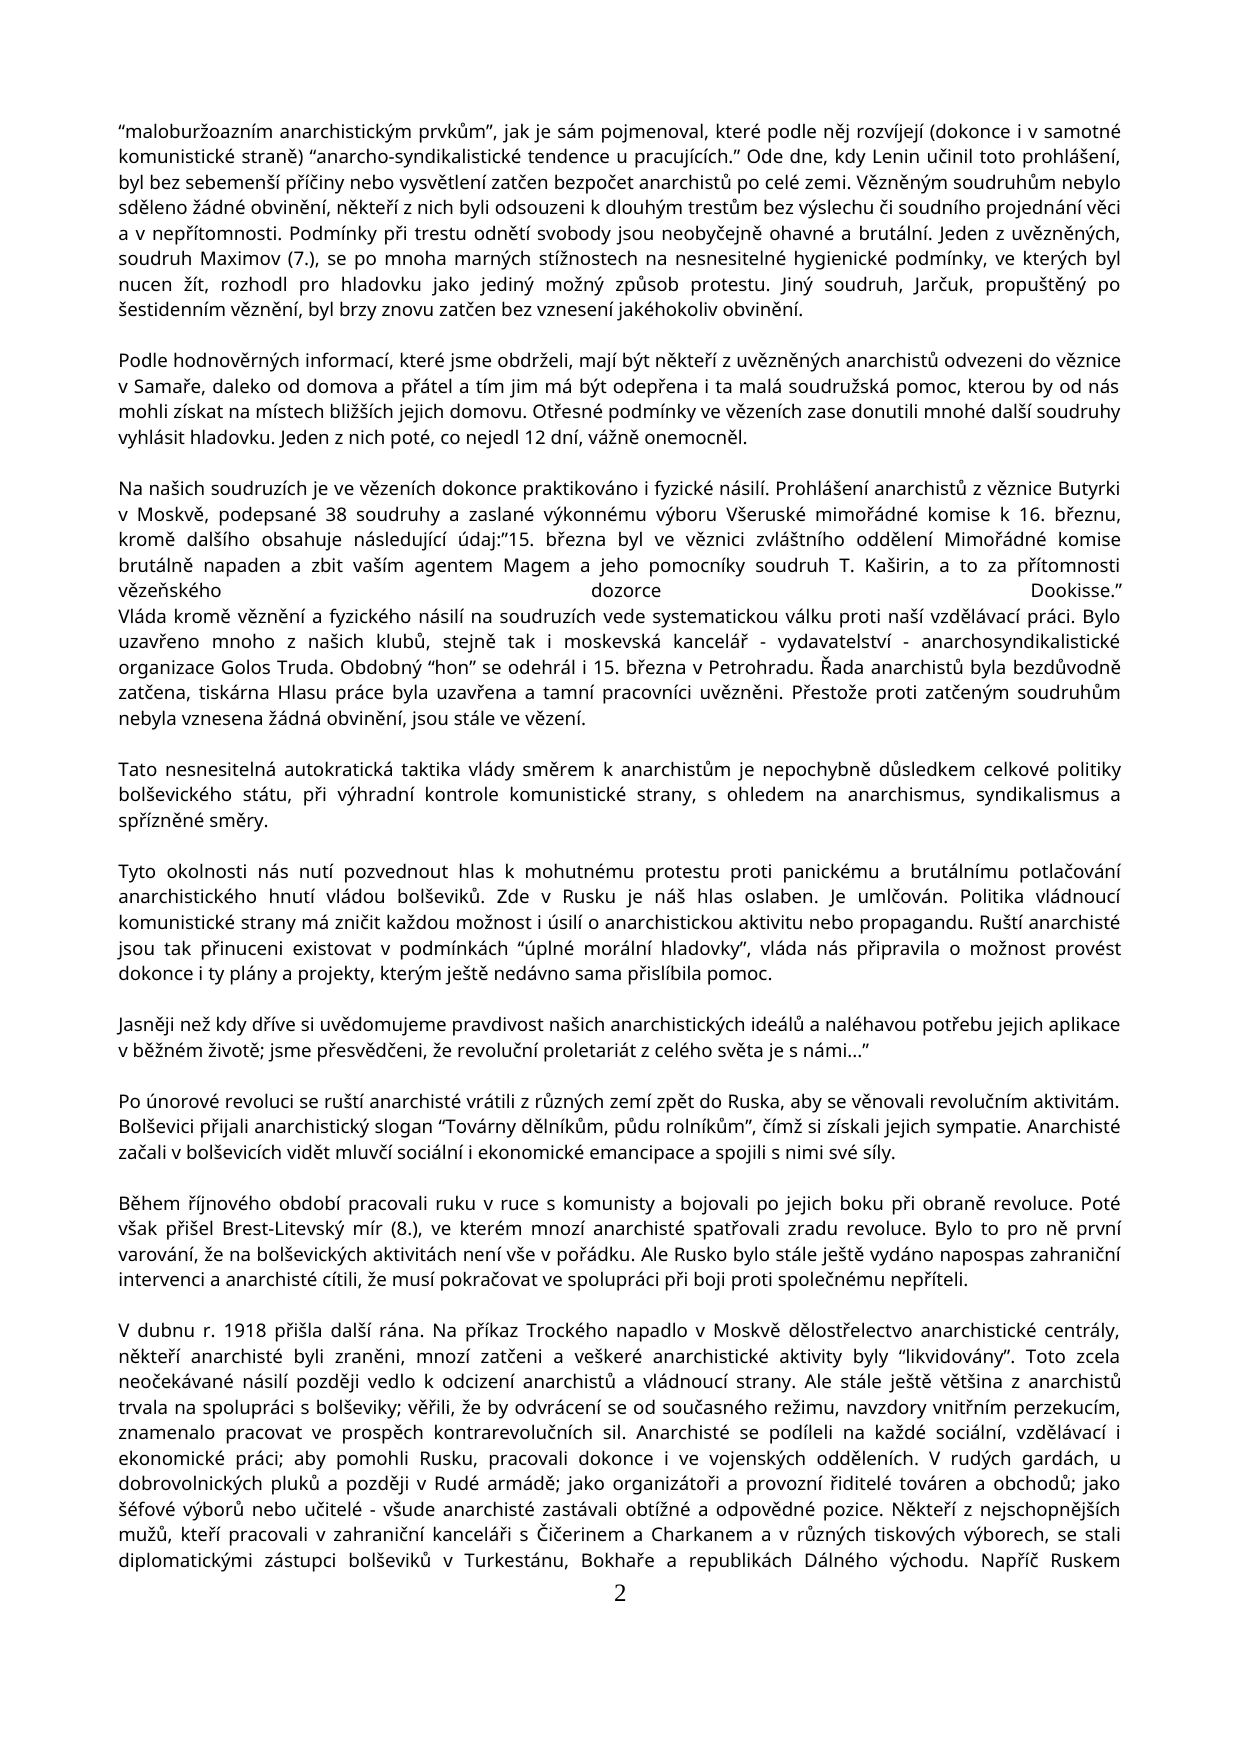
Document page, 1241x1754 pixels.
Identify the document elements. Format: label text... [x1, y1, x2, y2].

text Jasněji než kdy dříve si uvědomujeme pravdivost našich anarchistických ideálů a naléhavou potřebu jejich aplikace v běžném životě; jsme přesvědčeni, že revoluční proletariát z celého světa je s námi...” [118, 986, 1122, 1062]
text “maloburžoazním anarchistickým prvkům”, jak je sám pojmenoval, které podle něj rozvíjejí (dokonce i v samotné komunistické straně) “anarcho-syndikalistické tendence u pracujících.” Ode dne, kdy Lenin učinil toto prohlášení, byl bez sebemenší příčiny nebo vysvětlení zatčen bezpočet anarchistů po celé zemi. Vězněným soudruhům nebylo sděleno žádné obvinění, někteří z nich byli odsouzeni k dlouhým trestům bez výslechu či soudního projednání věci a v nepřítomnosti. Podmínky při trestu odnětí svobody jsou neobyčejně ohavné a brutální. Jeden z uvězněných, soudruh Maximov (7.), se po mnoha marných stížnostech na nesnesitelné hygienické podmínky, ve kterých byl nucen žít, rozhodl pro hladovku jako jediný možný způsob protestu. Jiný soudruh, Jarčuk, propuštěný po šestidenním věznění, byl brzy znovu zatčen bez vznesení jakéhokoliv obvinění. [118, 118, 1122, 322]
text Tyto okolnosti nás nutí pozvednout hlas k mohutnému protestu proti panickému a brutálnímu potlačování anarchistického hnutí vládou bolševiků. Zde v Rusku je náš hlas oslaben. Je umlčován. Politika vládnoucí komunistické strany má zničit každou možnost i úsilí o anarchistickou aktivitu nebo propagandu. Ruští anarchisté jsou tak přinuceni existovat v podmínkách “úplné morální hladovky”, vláda nás připravila o možnost provést dokonce i ty plány a projekty, kterým ještě nedávno sama přislíbila pomoc. [118, 833, 1122, 986]
text Na našich soudruzích je ve vězeních dokonce praktikováno i fyzické násilí. Prohlášení anarchistů z věznice Butyrki v Moskvě, podepsané 38 soudruhy a zaslané výkonnému výboru Všeruské mimořádné komise k 16. březnu, kromě dalšího obsahuje následující údaj:”15. března byl ve věznici zvláštního oddělení Mimořádné komise brutálně napaden a zbit vaším agentem Magem a jeho pomocníky soudruh T. Kaširin, a to za přítomnosti vězeňského dozorce Dookisse.” Vláda kromě věznění a fyzického násilí na soudruzích vede systematickou válku proti naší vzdělávací práci. Bylo uzavřeno mnoho z našich klubů, stejně tak i moskevská kancelář - vydavatelství - anarchosyndikalistické organizace Golos Truda. Obdobný “hon” se odehrál i 15. března v Petrohradu. Řada anarchistů byla bezdůvodně zatčena, tiskárna Hlasu práce byla uzavřena a tamní pracovníci uvězněni. Přestože proti zatčeným soudruhům nebyla vznesena žádná obvinění, jsou stále ve vězení. [118, 450, 1122, 731]
text V dubnu r. 1918 přišla další rána. Na příkaz Trockého napadlo v Moskvě dělostřelectvo anarchistické centrály, někteří anarchisté byli zraněni, mnozí zatčeni a veškeré anarchistické aktivity byly “likvidovány”. Toto zcela neočekávané násilí později vedlo k odcizení anarchistů a vládnoucí strany. Ale stále ještě většina z anarchistů trvala na spolupráci s bolševiky; věřili, že by odvrácení se od současného režimu, navzdory vnitřním perzekucím, znamenalo pracovat ve prospěch kontrarevolučních sil. Anarchisté se podíleli na každé sociální, vzdělávací i ekonomické práci; aby pomohli Rusku, pracovali dokonce i ve vojenských odděleních. V rudých gardách, u dobrovolnických pluků a později v Rudé armádě; jako organizátoři a provozní řiditelé továren a obchodů; jako šéfové výborů nebo učitelé - všude anarchisté zastávali obtížné a odpovědné pozice. Někteří z nejschopnějších mužů, kteří pracovali v zahraniční kanceláři s Čičerinem a Charkanem a v různých tiskových výborech, se stali diplomatickými zástupci bolševiků v Turkestánu, Bokhaře a republikách Dálného východu. Napříč Ruskem [118, 1292, 1122, 1573]
text Tato nesnesitelná autokratická taktika vlády směrem k anarchistům je nepochybně důsledkem celkové politiky bolševického státu, při výhradní kontrole komunistické strany, s ohledem na anarchismus, syndikalismus a spřízněné směry. [118, 731, 1122, 833]
text Po únorové revoluci se ruští anarchisté vrátili z různých zemí zpět do Ruska, aby se věnovali revolučním aktivitám. Bolševici přijali anarchistický slogan “Továrny dělníkům, půdu rolníkům”, čímž si získali jejich sympatie. Anarchisté začali v bolševicích vidět mluvčí sociální i ekonomické emancipace a spojili s nimi své síly. [118, 1062, 1122, 1164]
text Během říjnového období pracovali ruku v ruce s komunisty a bojovali po jejich boku při obraně revoluce. Poté však přišel Brest-Litevský mír (8.), ve kterém mnozí anarchisté spatřovali zradu revoluce. Bylo to pro ně první varování, že na bolševických aktivitách není vše v pořádku. Ale Rusko bylo stále ještě vydáno napospas zahraniční intervenci a anarchisté cítili, že musí pokračovat ve spolupráci při boji proti společnému nepříteli. [118, 1164, 1122, 1292]
text Podle hodnověrných informací, které jsme obdrželi, mají být někteří z uvězněných anarchistů odvezeni do věznice v Samaře, daleko od domova a přátel a tím jim má být odepřena i ta malá soudružská pomoc, kterou by od nás mohli získat na místech bližších jejich domovu. Otřesné podmínky ve vězeních zase donutili mnohé další soudruhy vyhlásit hladovku. Jeden z nich poté, co nejedl 12 dní, vážně onemocněl. [118, 322, 1122, 450]
